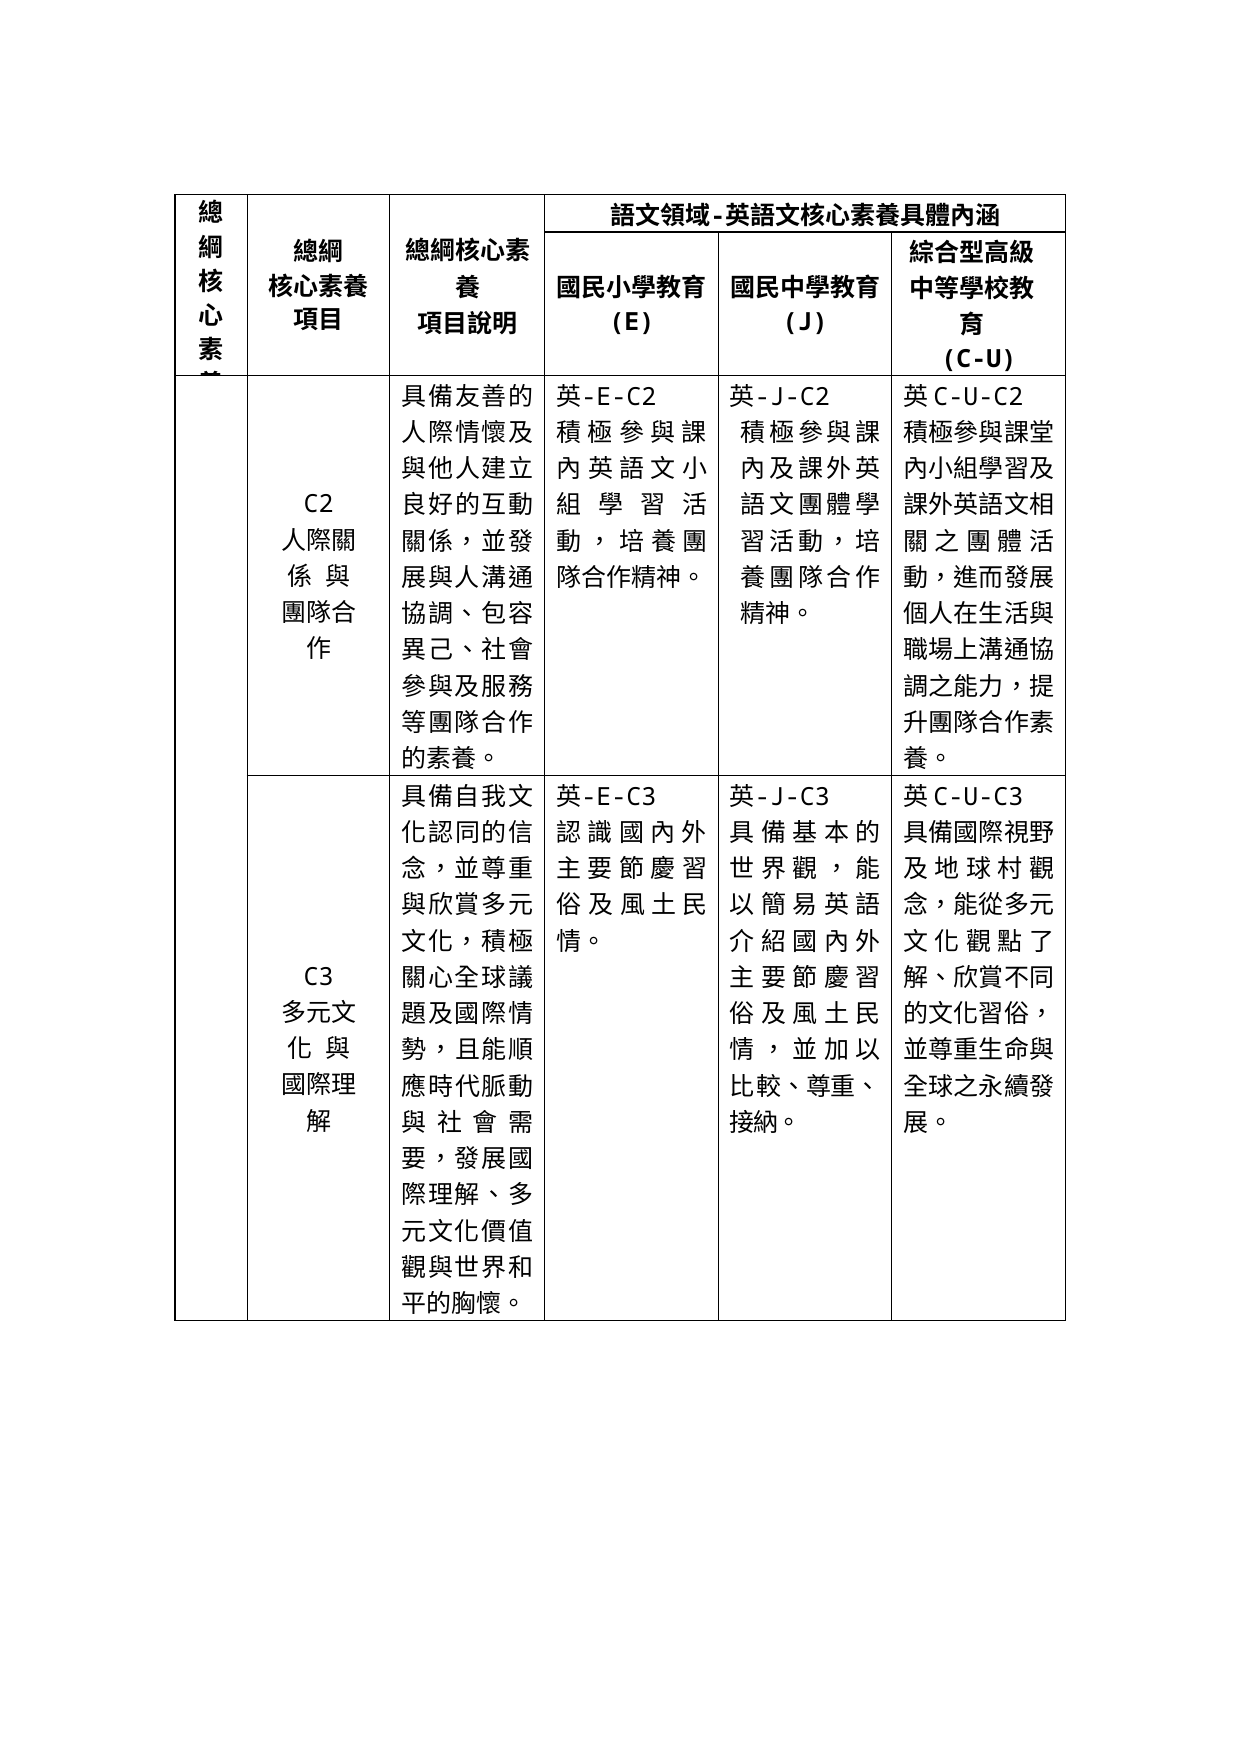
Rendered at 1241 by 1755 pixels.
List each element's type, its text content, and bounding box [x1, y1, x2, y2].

table_header 總綱核心素養 項目說明 [390, 195, 544, 375]
table_cell 具備友善的人際情懷及與他人建立良好的互動關係，並發展與人溝通協調、包容異己、社會參與及服務等團隊合作的素養。 [390, 376, 544, 775]
table_header 總綱 核心素養 項目 [248, 195, 389, 375]
table_cell 綜合型高級中等學校教育 (C-U) [892, 233, 1065, 375]
table_cell 國民中學教育 (J) [719, 233, 891, 375]
table_header 總綱核心素養 面向 [176, 195, 247, 375]
table_cell 英C-U-C3 具備國際視野及地球村觀念，能從多元文化觀點了解、欣賞不同的文化習俗，並尊重生命與全球之永續發展。 [892, 776, 1065, 1320]
table_cell 英-E-C3 認識國內外主要節慶習俗及風土民情。 [545, 776, 718, 1320]
table_cell 國民小學教育 (E) [545, 233, 718, 375]
table_cell C 社會 參與 [176, 376, 247, 1320]
table_cell 英-J-C2 積極參與課內及課外英語文團體學習活動，培養團隊合作精神。 [719, 376, 891, 775]
table_cell 英-J-C3 具備基本的世界觀，能以簡易英語介紹國內外主要節慶習俗及風土民情，並加以比較、尊重、接納。 [719, 776, 891, 1320]
table_cell C3 多元文化 與 國際理解 [248, 776, 389, 1320]
table_cell 具備自我文化認同的信念，並尊重與欣賞多元文化，積極關心全球議題及國際情勢，且能順應時代脈動與社會需要，發展國際理解、多元文化價值觀與世界和平的胸懷。 [390, 776, 544, 1320]
table_header 語文領域-英語文核心素養具體內涵 [545, 195, 1065, 231]
table_cell 英-E-C2 積極參與課內英語文小組學習活動，培養團隊合作精神。 [545, 376, 718, 775]
table_cell C2 人際關係 與 團隊合作 [248, 376, 389, 775]
table_cell 英C-U-C2 積極參與課堂內小組學習及課外英語文相關之團體活動，進而發展個人在生活與職場上溝通協調之能力，提升團隊合作素養。 [892, 376, 1065, 775]
